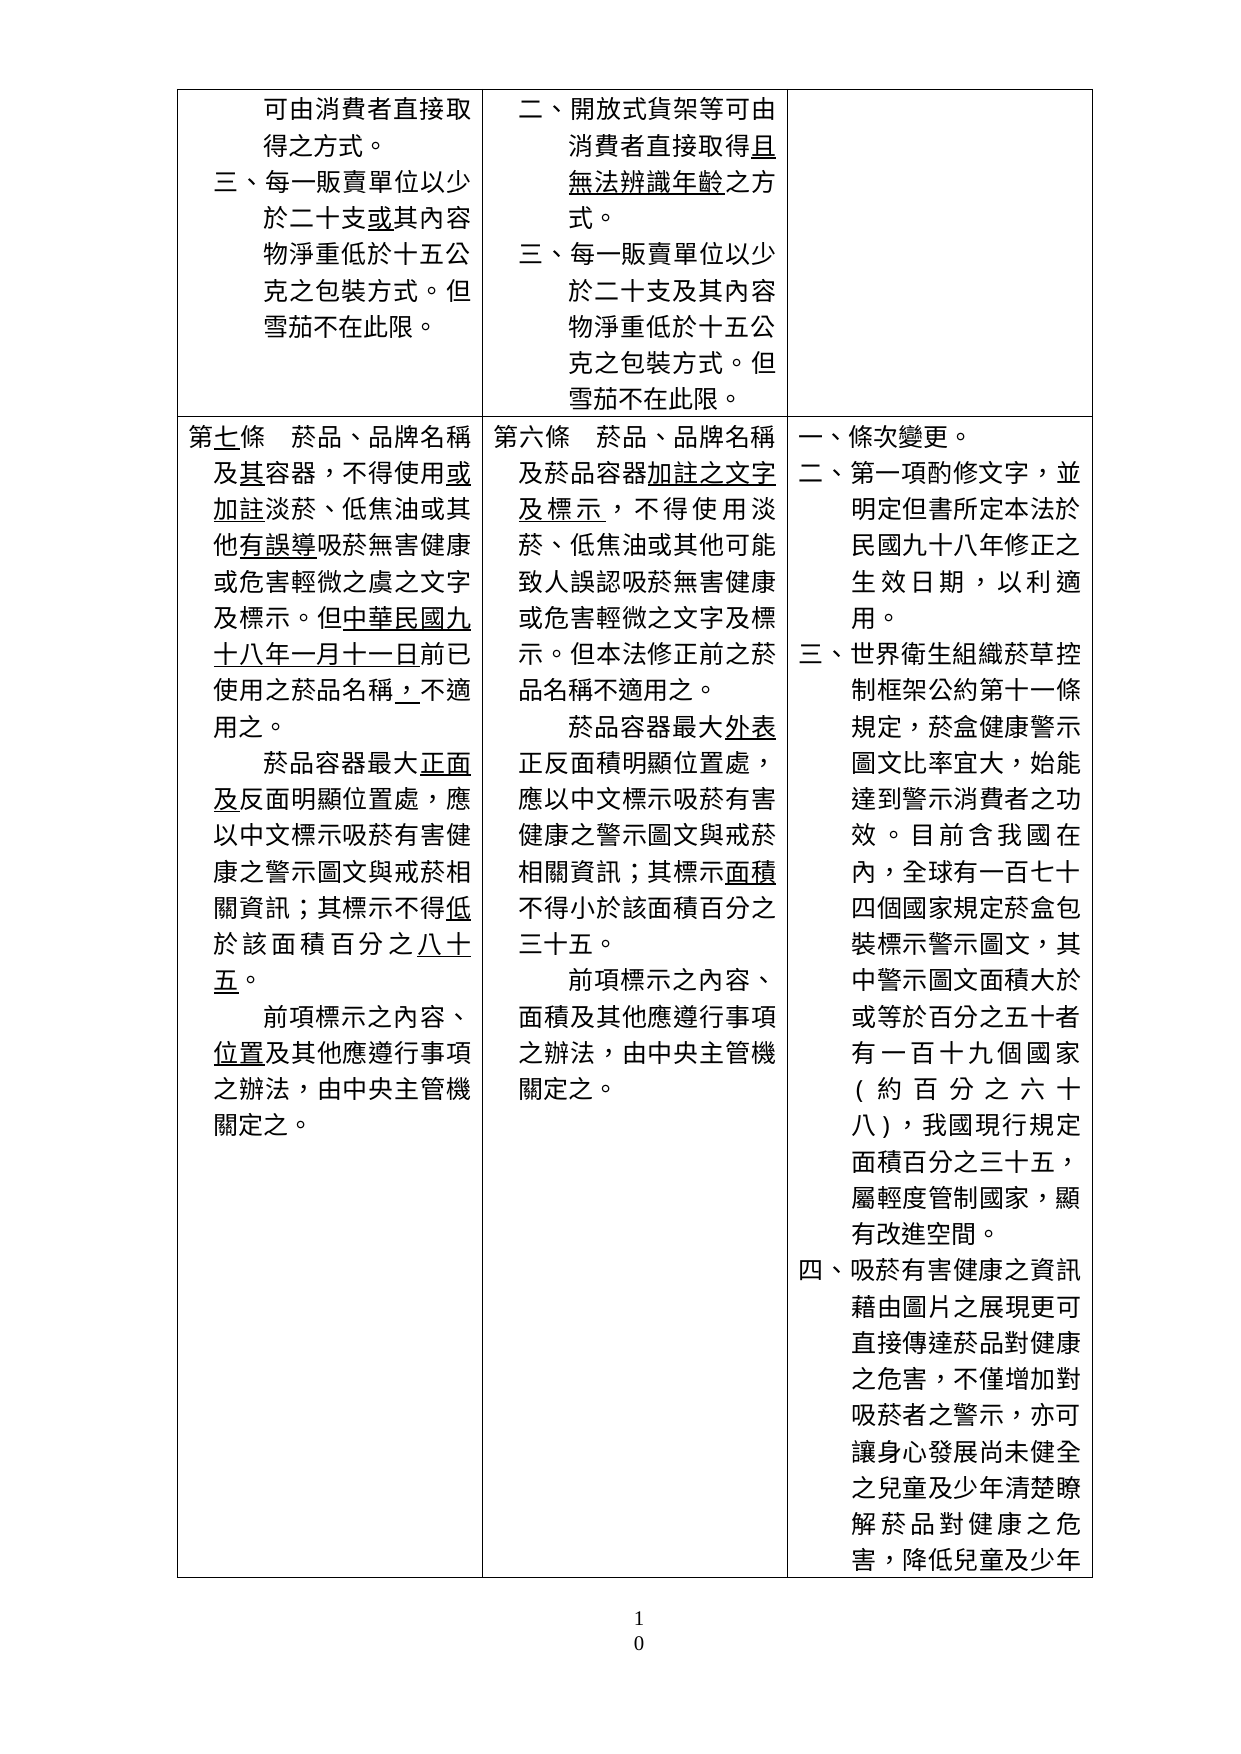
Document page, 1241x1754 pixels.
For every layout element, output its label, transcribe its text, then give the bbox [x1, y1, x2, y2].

table_cell 第六條 菸品、品牌名稱及菸品容器加註之文字及標示，不得使用淡菸、低焦油或其他可能致人誤認吸菸無害健康或危害輕微之文字及標示。但本法修正前之菸品名稱不適用之。 菸品容器最大外表正反面積明顯位置處，應以中文標示吸菸有害健康之警示圖文與戒菸相關資訊；其標示面積不得小於該面積百分之三十五。 前項標示之內容、面積及其他應遵行事項之辦法，由中央主管機關定之。 [483, 417, 787, 1577]
table_cell 二、開放式貨架等可由消費者直接取得且無法辨識年齡之方式。 三、每一販賣單位以少於二十支及其內容物淨重低於十五公克之包裝方式。但雪茄不在此限。 [483, 90, 787, 416]
table_cell [788, 90, 1092, 416]
table_cell 一、條次變更。 二、第一項酌修文字，並明定但書所定本法於民國九十八年修正之生效日期，以利適用。 三、世界衛生組織菸草控制框架公約第十一條規定，菸盒健康警示圖文比率宜大，始能達到警示消費者之功效。目前含我國在內，全球有一百七十四個國家規定菸盒包裝標示警示圖文，其中警示圖文面積大於或等於百分之五十者有一百十九個國家(約百分之六十八)，我國現行規定面積百分之三十五，屬輕度管制國家，顯有改進空間。 四、吸菸有害健康之資訊藉由圖片之展現更可直接傳達菸品對健康之危害，不僅增加對吸菸者之警示，亦可讓身心發展尚未健全之兒童及少年清楚瞭解菸品對健康之危害，降低兒童及少年吸菸之可能性。世界衛生組織指出，印製大幅之菸品容器健康警示圖文為具經濟性、高曝光率，又能直接接觸吸菸者之宣導方式，且研究顯示較大之健康警示圖文會使吸菸者更有拒絕吸菸之動機，爰修正第二項規定，將現行菸品容器健康警示圖文比率由百分之三十五增加至百分之八十五。 五、第三項酌作文字修正。 [788, 417, 1092, 1577]
table_cell 第七條 菸品、品牌名稱及其容器，不得使用或加註淡菸、低焦油或其他有誤導吸菸無害健康或危害輕微之虞之文字及標示。但中華民國九十八年一月十一日前已使用之菸品名稱，不適用之。 菸品容器最大正面及反面明顯位置處，應以中文標示吸菸有害健康之警示圖文與戒菸相關資訊；其標示不得低於該面積百分之八十五。 前項標示之內容、位置及其他應遵行事項之辦法，由中央主管機關定之。 [178, 417, 482, 1577]
table_cell 可由消費者直接取得之方式。 三、每一販賣單位以少於二十支或其內容物淨重低於十五公克之包裝方式。但雪茄不在此限。 [178, 90, 482, 416]
